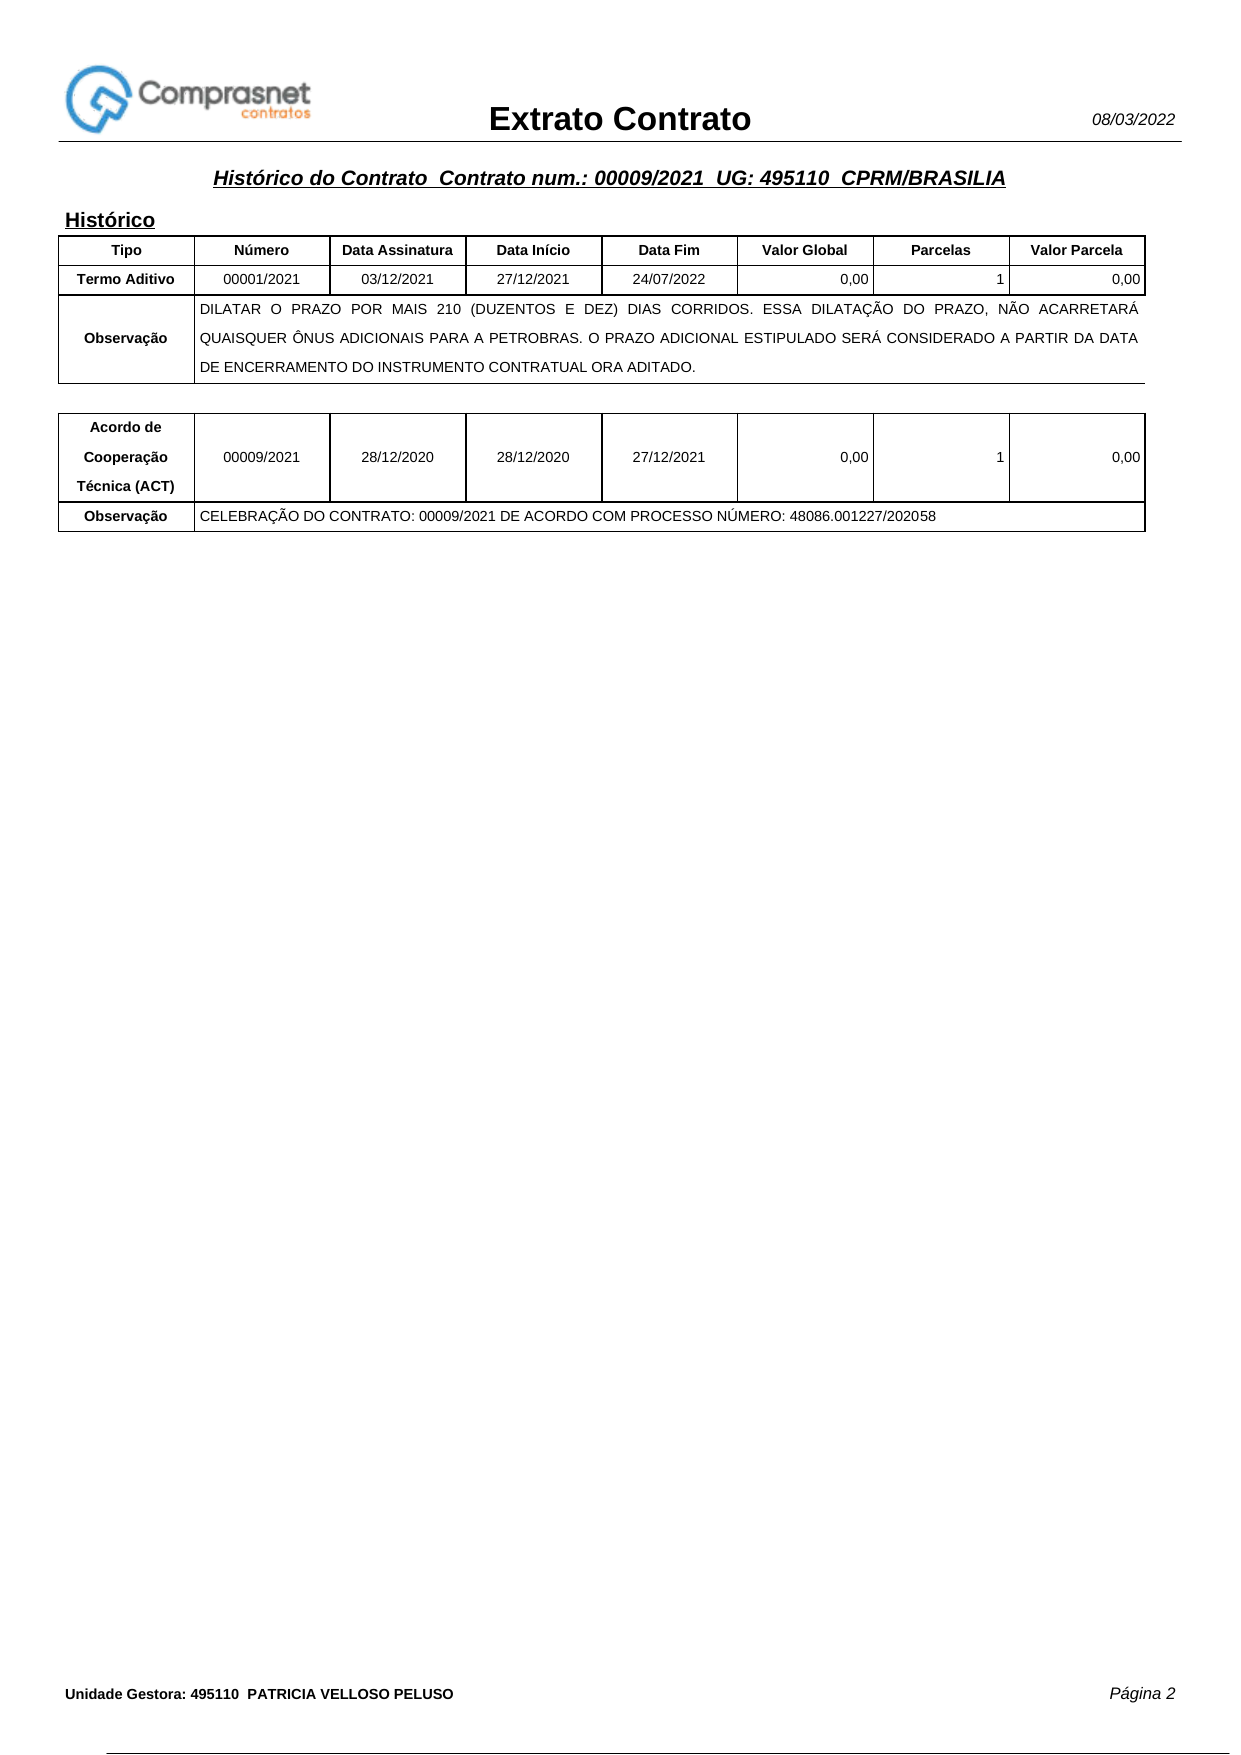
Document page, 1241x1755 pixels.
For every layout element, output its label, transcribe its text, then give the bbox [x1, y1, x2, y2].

table_header 1 [874, 414, 1009, 501]
table_cell 1 [874, 266, 1009, 294]
table_cell 00001/2021 [195, 266, 329, 294]
table_header Acordo de Cooperação Técnica (ACT) [59, 414, 194, 501]
table_header Valor Parcela [1010, 237, 1144, 264]
subtitle Histórico [65, 207, 155, 228]
table_header Número [195, 237, 329, 264]
table_cell CELEBRAÇÃO DO CONTRATO: 00009/2021 DE ACORDO COM PROCESSO NÚMERO: 48086.001227/2020­58 [195, 503, 1144, 531]
table_header Parcelas [874, 237, 1009, 264]
table_header Valor Global [738, 237, 873, 264]
table_cell 27/12/2021 [467, 266, 601, 294]
table_header 28/12/2020 [331, 414, 465, 501]
table_cell 0,00 [738, 266, 873, 294]
table_header 0,00 [1010, 414, 1144, 501]
table_cell DILATAR O PRAZO POR MAIS 210 (DUZENTOS E DEZ) DIAS CORRIDOS. ESSA DILATAÇÃO DO PRAZO, NÃO ACARRETARÁ QUAISQUER ÔNUS ADICIONAIS PARA A PETROBRAS. O PRAZO ADICIONAL ESTIPULADO SERÁ CONSIDERADO A PARTIR DA DATA DE ENCERRAMENTO DO INSTRUMENTO CONTRATUAL ORA ADITADO. [195, 296, 1145, 382]
table_header Tipo [59, 237, 194, 264]
table_header Data Início [467, 237, 601, 264]
table_header 0,00 [738, 414, 873, 501]
table_cell Observação [59, 503, 194, 531]
table_cell Observação [59, 296, 194, 382]
table_header 00009/2021 [195, 414, 329, 501]
table_header Data Assinatura [331, 237, 465, 264]
table_cell Termo Aditivo [59, 266, 194, 294]
table_cell 0,00 [1010, 266, 1144, 294]
table_header 27/12/2021 [603, 414, 737, 501]
subtitle Histórico do Contrato ­ Contrato num.: 00009/2021 ­ UG: 495110 ­ CPRM/BRASILIA [213, 166, 1193, 190]
table_cell 24/07/2022 [603, 266, 737, 294]
table_cell 03/12/2021 [331, 266, 465, 294]
table_header 28/12/2020 [467, 414, 601, 501]
table_header Data Fim [603, 237, 737, 264]
